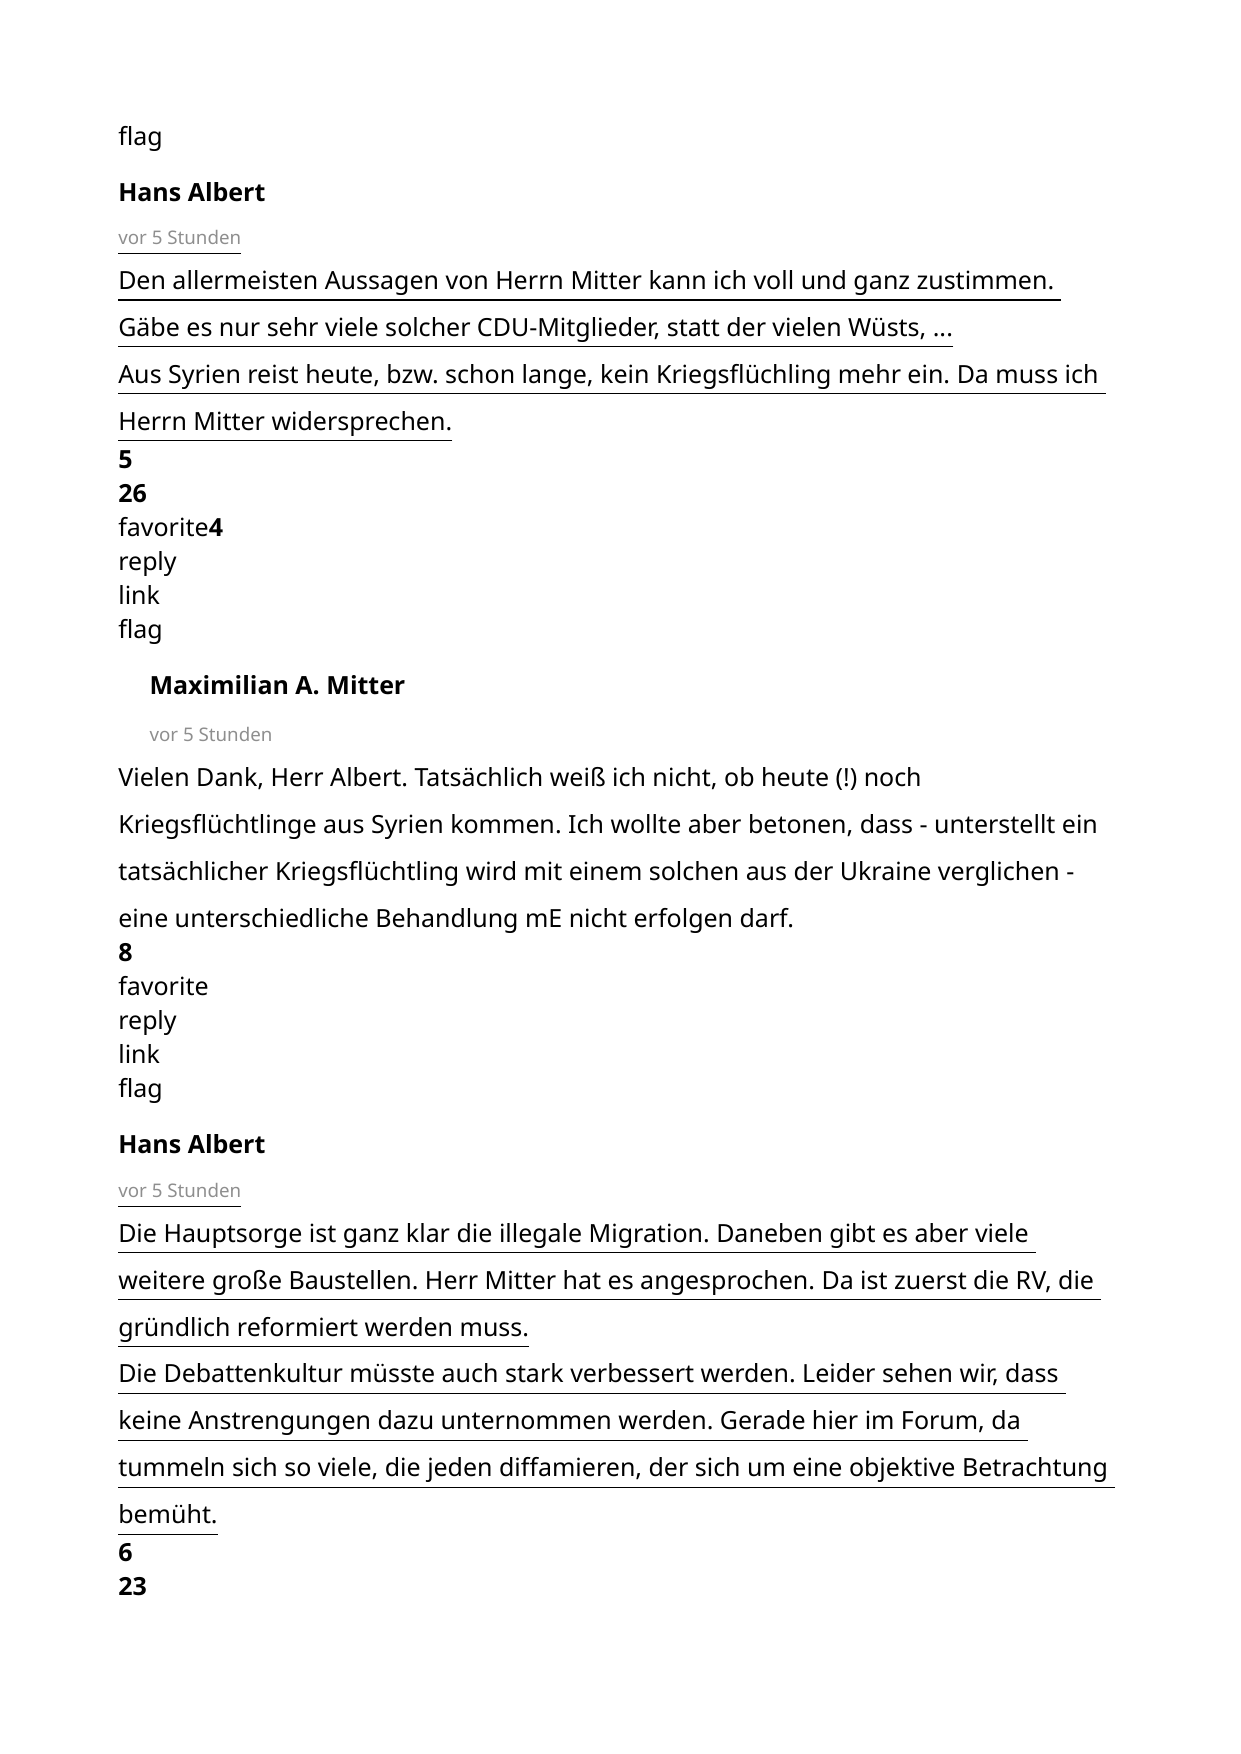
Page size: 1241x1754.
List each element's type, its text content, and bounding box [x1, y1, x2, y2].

text Hans Albert [118, 168, 1114, 208]
text flag [118, 1071, 1122, 1105]
text vor 5 Stunden [118, 224, 1122, 254]
text Maximilian A. Mitter [149, 661, 1114, 702]
text Hans Albert [118, 1121, 1114, 1161]
text 6 [118, 1535, 1122, 1569]
text link [118, 1037, 1122, 1071]
text 26 [118, 475, 1122, 509]
text link [118, 577, 1122, 612]
text 23 [118, 1569, 1122, 1603]
text reply [118, 543, 1122, 577]
text vor 5 Stunden [118, 1177, 1122, 1207]
text flag [118, 612, 1122, 646]
text favorite4 [118, 509, 1122, 543]
text Den allermeisten Aussagen von Herrn Mitter kann ich voll und ganz zustimmen. Gäbe es nur sehr viele solcher CDU-Mitglieder, statt der vielen Wüsts, ... Aus Syrien reist heute, bzw. schon lange, kein Kriegsflüchling mehr ein. Da muss ich Herrn Mitter widersprechen. [118, 254, 1122, 441]
text Die Hauptsorge ist ganz klar die illegale Migration. Daneben gibt es aber viele weitere große Baustellen. Herr Mitter hat es angesprochen. Da ist zuerst die RV, die gründlich reformiert werden muss. Die Debattenkultur müsste auch stark verbessert werden. Leider sehen wir, dass keine Anstrengungen dazu unternommen werden. Gerade hier im Forum, da tummeln sich so viele, die jeden diffamieren, der sich um eine objektive Betrachtung bemüht. [118, 1207, 1122, 1535]
text 8 [118, 935, 1122, 969]
text flag [118, 118, 1122, 152]
text vor 5 Stunden [149, 717, 1122, 747]
text 5 [118, 441, 1122, 475]
text reply [118, 1003, 1122, 1037]
text Vielen Dank, Herr Albert. Tatsächlich weiß ich nicht, ob heute (!) noch Kriegsflüchtlinge aus Syrien kommen. Ich wollte aber betonen, dass - unterstellt ein tatsächlicher Kriegsflüchtling wird mit einem solchen aus der Ukraine verglichen - eine unterschiedliche Behandlung mE nicht erfolgen darf. [118, 747, 1122, 935]
text favorite [118, 969, 1122, 1003]
